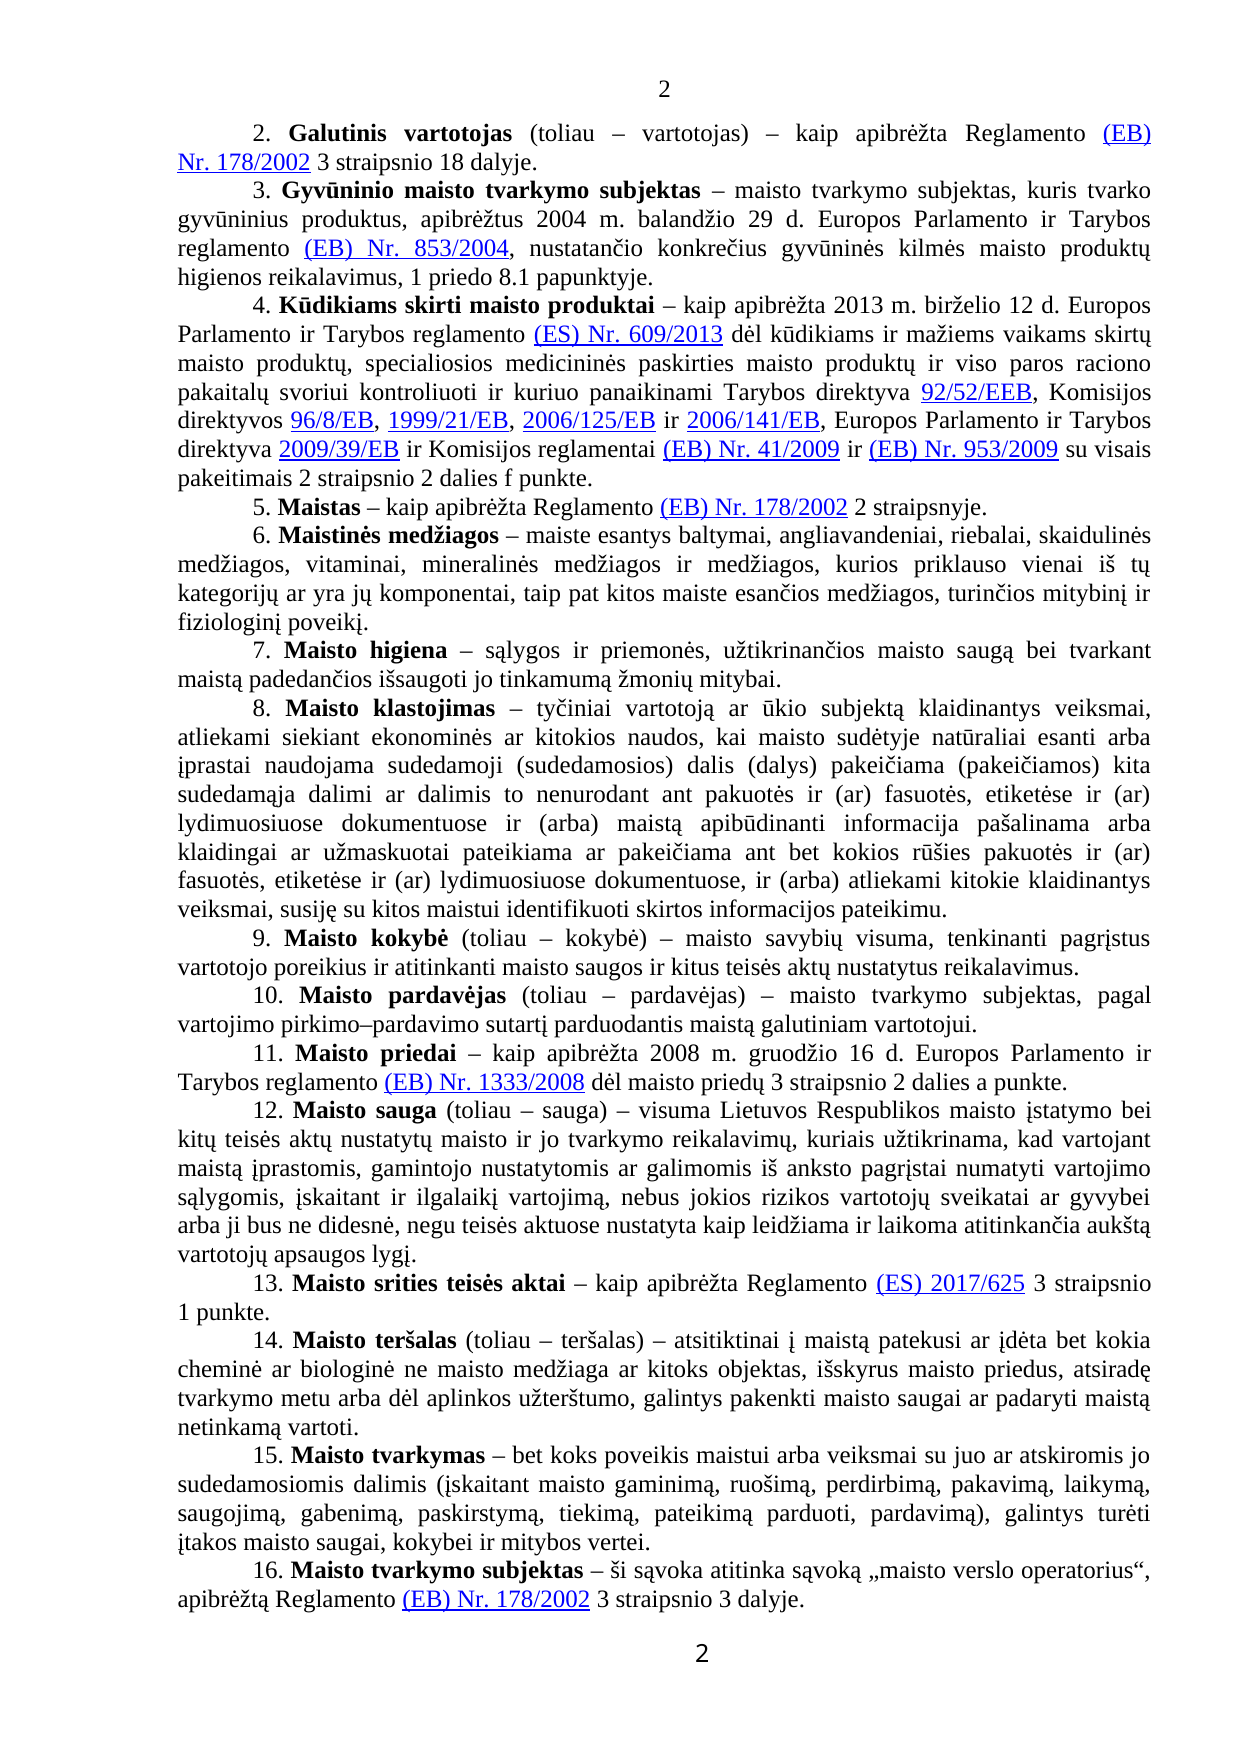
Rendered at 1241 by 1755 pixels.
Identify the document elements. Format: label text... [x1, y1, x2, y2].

text 9. Maisto kokybė (toliau – kokybė) – maisto savybių visuma, tenkinanti pagrįstus vartotojo poreikius ir atitinkanti maisto saugos ir kitus teisės aktų nustatytus reikalavimus. [177, 923, 1152, 981]
text 7. Maisto higiena – sąlygos ir priemonės, užtikrinančios maisto saugą bei tvarkant maistą padedančios išsaugoti jo tinkamumą žmonių mitybai. [177, 636, 1152, 693]
text 10. Maisto pardavėjas (toliau – pardavėjas) – maisto tvarkymo subjektas, pagal vartojimo pirkimo–pardavimo sutartį parduodantis maistą galutiniam vartotojui. [177, 981, 1152, 1038]
text 13. Maisto srities teisės aktai – kaip apibrėžta Reglamento (ES) 2017/625 3 straipsnio 1 punkte. [177, 1268, 1152, 1326]
text 4. Kūdikiams skirti maisto produktai – kaip apibrėžta 2013 m. birželio 12 d. Europos Parlamento ir Tarybos reglamento (ES) Nr. 609/2013 dėl kūdikiams ir mažiems vaikams skirtų maisto produktų, specialiosios medicininės paskirties maisto produktų ir viso paros raciono pakaitalų svoriui kontroliuoti ir kuriuo panaikinami Tarybos direktyva 92/52/EEB, Komisijos direktyvos 96/8/EB, 1999/21/EB, 2006/125/EB ir 2006/141/EB, Europos Parlamento ir Tarybos direktyva 2009/39/EB ir Komisijos reglamentai (EB) Nr. 41/2009 ir (EB) Nr. 953/2009 su visais pakeitimais 2 straipsnio 2 dalies f punkte. [177, 291, 1152, 492]
text 14. Maisto teršalas (toliau – teršalas) – atsitiktinai į maistą patekusi ar įdėta bet kokia cheminė ar biologinė ne maisto medžiaga ar kitoks objektas, išskyrus maisto priedus, atsiradę tvarkymo metu arba dėl aplinkos užterštumo, galintys pakenkti maisto saugai ar padaryti maistą netinkamą vartoti. [177, 1326, 1152, 1441]
text 3. Gyvūninio maisto tvarkymo subjektas – maisto tvarkymo subjektas, kuris tvarko gyvūninius produktus, apibrėžtus 2004 m. balandžio 29 d. Europos Parlamento ir Tarybos reglamento (EB) Nr. 853/2004, nustatančio konkrečius gyvūninės kilmės maisto produktų higienos reikalavimus, 1 priedo 8.1 papunktyje. [177, 176, 1152, 291]
text 12. Maisto sauga (toliau – sauga) – visuma Lietuvos Respublikos maisto įstatymo bei kitų teisės aktų nustatytų maisto ir jo tvarkymo reikalavimų, kuriais užtikrinama, kad vartojant maistą įprastomis, gamintojo nustatytomis ar galimomis iš anksto pagrįstai numatyti vartojimo sąlygomis, įskaitant ir ilgalaikį vartojimą, nebus jokios rizikos vartotojų sveikatai ar gyvybei arba ji bus ne didesnė, negu teisės aktuose nustatyta kaip leidžiama ir laikoma atitinkančia aukštą vartotojų apsaugos lygį. [177, 1096, 1152, 1268]
text 15. Maisto tvarkymas – bet koks poveikis maistui arba veiksmai su juo ar atskiromis jo sudedamosiomis dalimis (įskaitant maisto gaminimą, ruošimą, perdirbimą, pakavimą, laikymą, saugojimą, gabenimą, paskirstymą, tiekimą, pateikimą parduoti, pardavimą), galintys turėti įtakos maisto saugai, kokybei ir mitybos vertei. [177, 1441, 1152, 1556]
text 16. Maisto tvarkymo subjektas – ši sąvoka atitinka sąvoką „maisto verslo operatorius“, apibrėžtą Reglamento (EB) Nr. 178/2002 3 straipsnio 3 dalyje. [177, 1556, 1152, 1613]
text 6. Maistinės medžiagos – maiste esantys baltymai, angliavandeniai, riebalai, skaidulinės medžiagos, vitaminai, mineralinės medžiagos ir medžiagos, kurios priklauso vienai iš tų kategorijų ar yra jų komponentai, taip pat kitos maiste esančios medžiagos, turinčios mitybinį ir fiziologinį poveikį. [177, 521, 1152, 636]
text 5. Maistas – kaip apibrėžta Reglamento (EB) Nr. 178/2002 2 straipsnyje. [177, 492, 1152, 521]
text 2. Galutinis vartotojas (toliau – vartotojas) – kaip apibrėžta Reglamento (EB) Nr. 178/2002 3 straipsnio 18 dalyje. [177, 118, 1152, 176]
text 11. Maisto priedai – kaip apibrėžta 2008 m. gruodžio 16 d. Europos Parlamento ir Tarybos reglamento (EB) Nr. 1333/2008 dėl maisto priedų 3 straipsnio 2 dalies a punkte. [177, 1038, 1152, 1096]
text 8. Maisto klastojimas – tyčiniai vartotoją ar ūkio subjektą klaidinantys veiksmai, atliekami siekiant ekonominės ar kitokios naudos, kai maisto sudėtyje natūraliai esanti arba įprastai naudojama sudedamoji (sudedamosios) dalis (dalys) pakeičiama (pakeičiamos) kita sudedamąja dalimi ar dalimis to nenurodant ant pakuotės ir (ar) fasuotės, etiketėse ir (ar) lydimuosiuose dokumentuose ir (arba) maistą apibūdinanti informacija pašalinama arba klaidingai ar užmaskuotai pateikiama ar pakeičiama ant bet kokios rūšies pakuotės ir (ar) fasuotės, etiketėse ir (ar) lydimuosiuose dokumentuose, ir (arba) atliekami kitokie klaidinantys veiksmai, susiję su kitos maistui identifikuoti skirtos informacijos pateikimu. [177, 693, 1152, 923]
